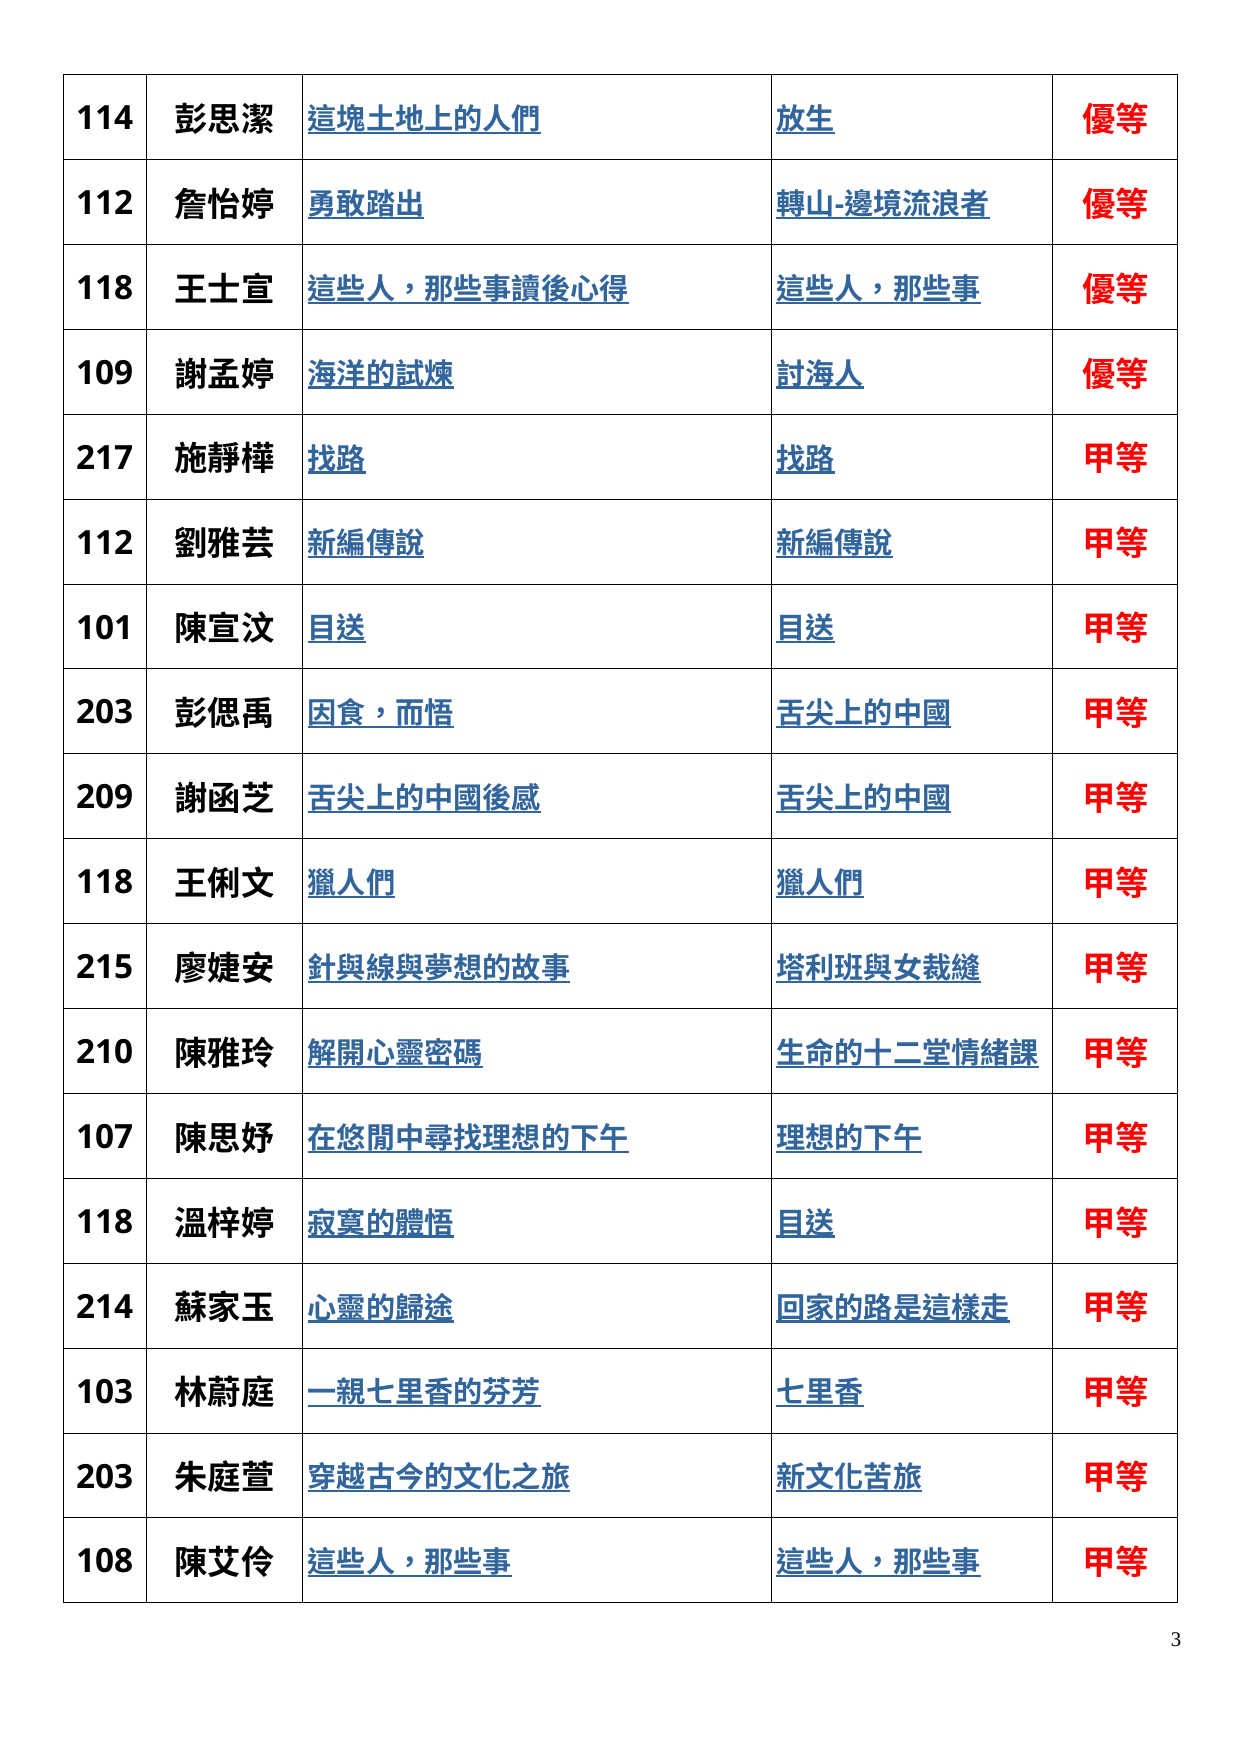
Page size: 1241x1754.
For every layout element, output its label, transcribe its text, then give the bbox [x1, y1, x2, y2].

table_cell 209 [64, 754, 146, 838]
table_cell 118 [64, 245, 146, 329]
table_cell 生命的十二堂情緒課 [772, 1009, 1052, 1093]
table_cell 甲等 [1053, 669, 1177, 753]
table_cell 目送 [772, 585, 1052, 668]
table_cell 這些人，那些事 [772, 1518, 1052, 1602]
table_cell 溫梓婷 [147, 1179, 302, 1263]
table_cell 獵人們 [303, 839, 771, 923]
table_cell 215 [64, 924, 146, 1008]
table_cell 蘇家玉 [147, 1264, 302, 1347]
table_cell 新編傳說 [303, 500, 771, 583]
table_cell 甲等 [1053, 1094, 1177, 1178]
table_cell 優等 [1053, 160, 1177, 244]
table_cell 甲等 [1053, 585, 1177, 668]
table_cell 114 [64, 75, 146, 159]
table_cell 獵人們 [772, 839, 1052, 923]
table_cell 王俐文 [147, 839, 302, 923]
table_cell 這塊土地上的人們 [303, 75, 771, 159]
table_cell 甲等 [1053, 754, 1177, 838]
table_cell 103 [64, 1349, 146, 1432]
table_cell 彭思潔 [147, 75, 302, 159]
table_cell 塔利班與女裁縫 [772, 924, 1052, 1008]
table_cell 林蔚庭 [147, 1349, 302, 1432]
table_cell 轉山-邊境流浪者 [772, 160, 1052, 244]
table_cell 109 [64, 330, 146, 414]
table_cell 甲等 [1053, 1518, 1177, 1602]
table_cell 112 [64, 500, 146, 583]
table_cell 勇敢踏出 [303, 160, 771, 244]
table_cell 陳艾伶 [147, 1518, 302, 1602]
table_cell 甲等 [1053, 500, 1177, 583]
table_cell 118 [64, 839, 146, 923]
table_cell 112 [64, 160, 146, 244]
table_cell 解開心靈密碼 [303, 1009, 771, 1093]
table_cell 舌尖上的中國 [772, 669, 1052, 753]
table_cell 優等 [1053, 245, 1177, 329]
table_cell 陳宣汶 [147, 585, 302, 668]
table_cell 陳雅玲 [147, 1009, 302, 1093]
table_cell 心靈的歸途 [303, 1264, 771, 1347]
table_cell 舌尖上的中國後感 [303, 754, 771, 838]
table_cell 寂寞的體悟 [303, 1179, 771, 1263]
table_cell 優等 [1053, 75, 1177, 159]
table_cell 詹怡婷 [147, 160, 302, 244]
table_cell 甲等 [1053, 1179, 1177, 1263]
table_cell 甲等 [1053, 1434, 1177, 1517]
table_cell 謝孟婷 [147, 330, 302, 414]
table_cell 甲等 [1053, 1349, 1177, 1432]
table_cell 回家的路是這樣走 [772, 1264, 1052, 1347]
table_cell 放生 [772, 75, 1052, 159]
table_cell 這些人，那些事 [303, 1518, 771, 1602]
table_cell 穿越古今的文化之旅 [303, 1434, 771, 1517]
table_cell 朱庭萱 [147, 1434, 302, 1517]
table_cell 甲等 [1053, 1264, 1177, 1347]
table_cell 203 [64, 669, 146, 753]
table_cell 目送 [772, 1179, 1052, 1263]
table_cell 甲等 [1053, 1009, 1177, 1093]
table_cell 在悠閒中尋找理想的下午 [303, 1094, 771, 1178]
table_cell 新編傳說 [772, 500, 1052, 583]
table_cell 找路 [772, 415, 1052, 498]
table_cell 203 [64, 1434, 146, 1517]
table_cell 彭偲禹 [147, 669, 302, 753]
table_cell 廖婕安 [147, 924, 302, 1008]
table_cell 甲等 [1053, 839, 1177, 923]
table_cell 108 [64, 1518, 146, 1602]
table_cell 海洋的試煉 [303, 330, 771, 414]
table_cell 施靜樺 [147, 415, 302, 498]
table_cell 針與線與夢想的故事 [303, 924, 771, 1008]
table_cell 討海人 [772, 330, 1052, 414]
table_cell 目送 [303, 585, 771, 668]
table_cell 214 [64, 1264, 146, 1347]
table_cell 新文化苦旅 [772, 1434, 1052, 1517]
table_cell 甲等 [1053, 415, 1177, 498]
table_cell 107 [64, 1094, 146, 1178]
table_cell 101 [64, 585, 146, 668]
table_cell 這些人，那些事 [772, 245, 1052, 329]
table_cell 王士宣 [147, 245, 302, 329]
table_cell 一親七里香的芬芳 [303, 1349, 771, 1432]
table_cell 找路 [303, 415, 771, 498]
table_cell 舌尖上的中國 [772, 754, 1052, 838]
table_cell 118 [64, 1179, 146, 1263]
table_cell 甲等 [1053, 924, 1177, 1008]
table_cell 陳思妤 [147, 1094, 302, 1178]
table_cell 210 [64, 1009, 146, 1093]
table_cell 謝函芝 [147, 754, 302, 838]
table_cell 這些人，那些事讀後心得 [303, 245, 771, 329]
table_cell 217 [64, 415, 146, 498]
table_cell 因食，而悟 [303, 669, 771, 753]
table_cell 劉雅芸 [147, 500, 302, 583]
table_cell 七里香 [772, 1349, 1052, 1432]
table_cell 理想的下午 [772, 1094, 1052, 1178]
table_cell 優等 [1053, 330, 1177, 414]
